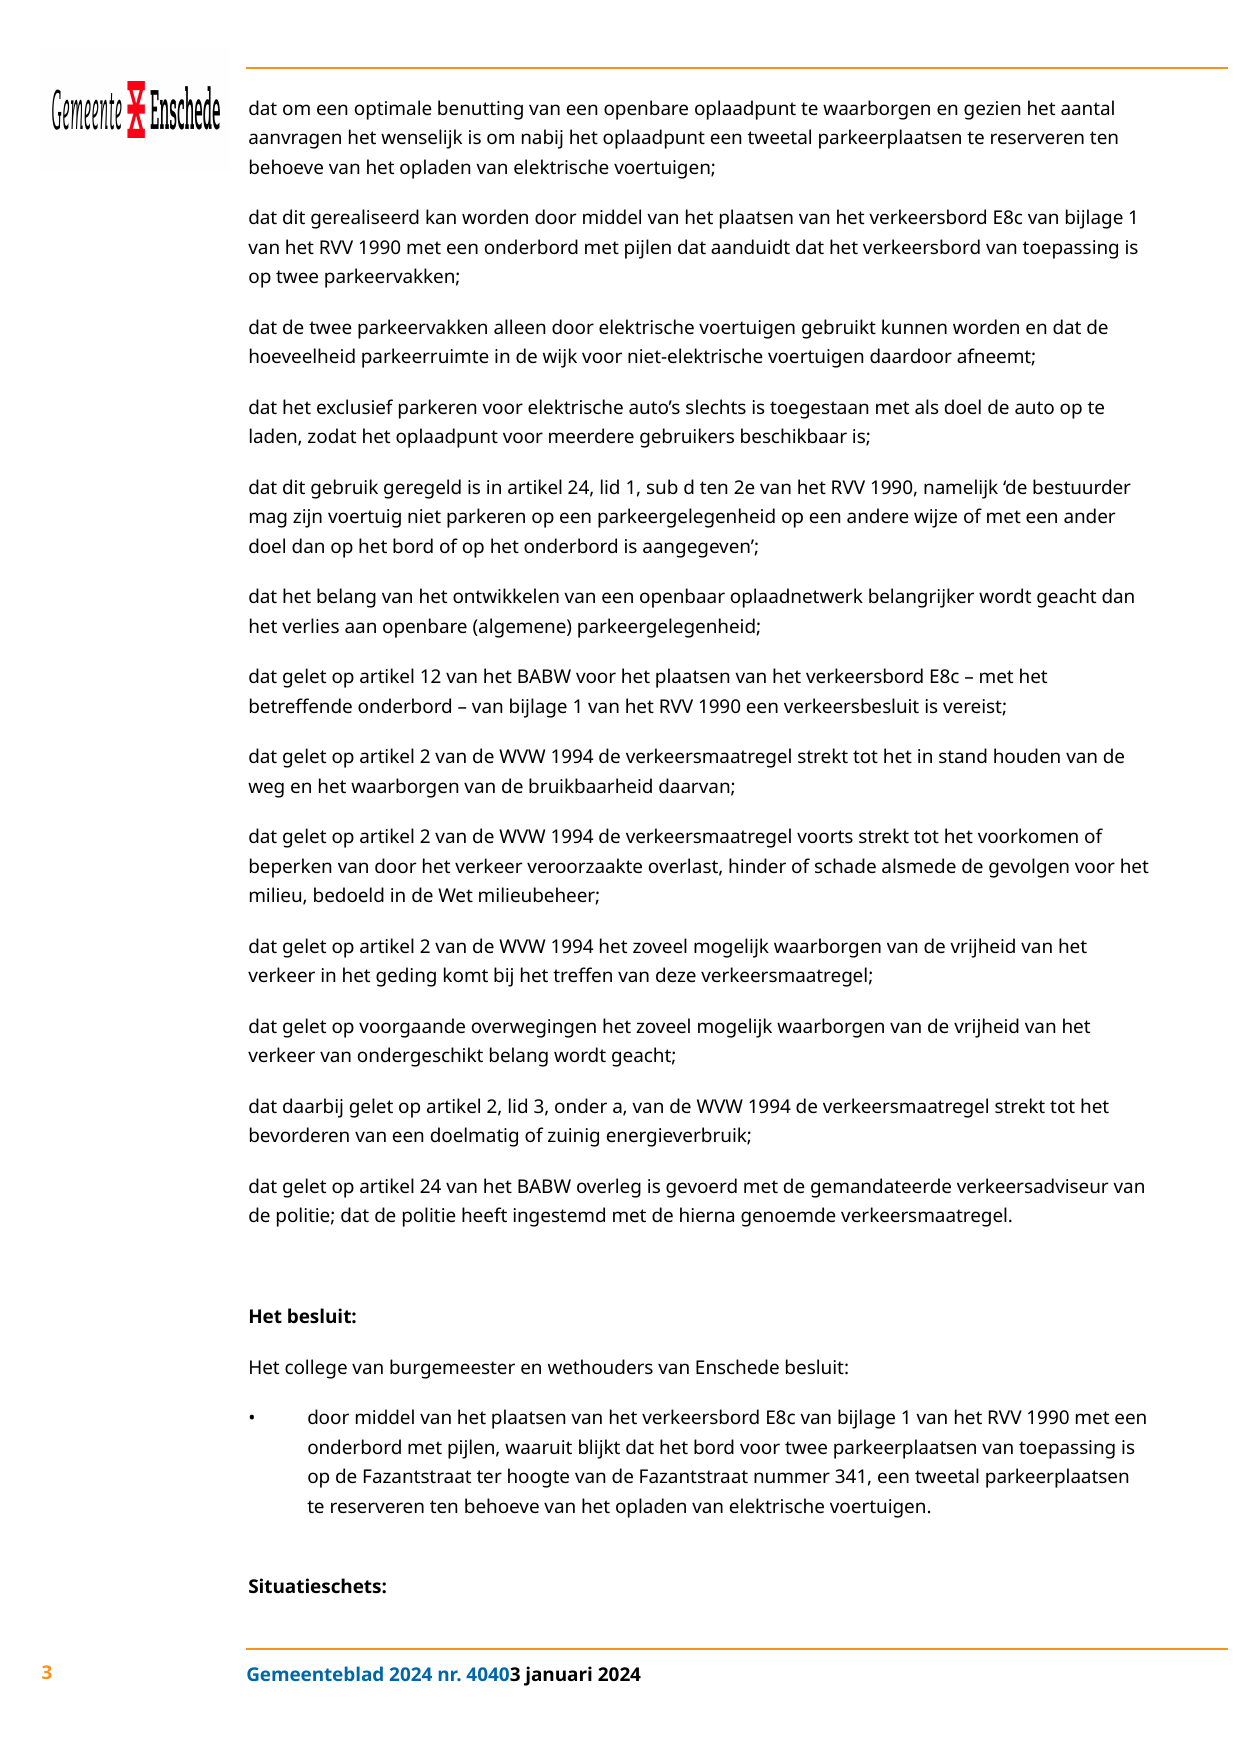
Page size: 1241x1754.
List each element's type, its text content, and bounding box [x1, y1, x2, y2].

text dat gelet op artikel 2 van de WVW 1994 het zoveel mogelijk waarborgen van de vrijheid van het verkeer in het geding komt bij het treffen van deze verkeersmaatregel; [248, 933, 1152, 988]
text dat gelet op artikel 24 van het BABW overleg is gevoerd met de gemandateerde verkeersadviseur van de politie; dat de politie heeft ingestemd met de hierna genoemde verkeersmaatregel. [248, 1173, 1152, 1228]
text dat de twee parkeervakken alleen door elektrische voertuigen gebruikt kunnen worden en dat de hoeveelheid parkeerruimte in de wijk voor niet-elektrische voertuigen daardoor afneemt; [248, 314, 1152, 369]
text dat dit gerealiseerd kan worden door middel van het plaatsen van het verkeersbord E8c van bijlage 1 van het RVV 1990 met een onderbord met pijlen dat aanduidt dat het verkeersbord van toepassing is op twee parkeervakken; [248, 204, 1152, 289]
text dat gelet op artikel 2 van de WVW 1994 de verkeersmaatregel voorts strekt tot het voorkomen of beperken van door het verkeer veroorzaakte overlast, hinder of schade alsmede de gevolgen voor het milieu, bedoeld in de Wet milieubeheer; [248, 823, 1152, 908]
text Het college van burgemeester en wethouders van Enschede besluit: [248, 1354, 1152, 1380]
text dat gelet op artikel 12 van het BABW voor het plaatsen van het verkeersbord E8c – met het betreffende onderbord – van bijlage 1 van het RVV 1990 een verkeersbesluit is vereist; [248, 663, 1152, 719]
list door middel van het plaatsen van het verkeersbord E8c van bijlage 1 van het RVV 1990 met een onderbord met pijlen, waaruit blijkt dat het bord voor twee parkeerplaatsen van toepassing is op de Fazantstraat ter hoogte van de Fazantstraat nummer 341, een tweetal parkeerplaatsen te reserveren ten behoeve van het opladen van elektrische voertuigen. [248, 1404, 1152, 1519]
text Situatieschets: [248, 1573, 1152, 1599]
text dat om een optimale benutting van een openbare oplaadpunt te waarborgen en gezien het aantal aanvragen het wenselijk is om nabij het oplaadpunt een tweetal parkeerplaatsen te reserveren ten behoeve van het opladen van elektrische voertuigen; [248, 95, 1152, 180]
text dat het exclusief parkeren voor elektrische auto’s slechts is toegestaan met als doel de auto op te laden, zodat het oplaadpunt voor meerdere gebruikers beschikbaar is; [248, 394, 1152, 449]
picture [41, 47, 231, 172]
text dat daarbij gelet op artikel 2, lid 3, onder a, van de WVW 1994 de verkeersmaatregel strekt tot het bevorderen van een doelmatig of zuinig energieverbruik; [248, 1093, 1152, 1148]
text dat het belang van het ontwikkelen van een openbaar oplaadnetwerk belangrijker wordt geacht dan het verlies aan openbare (algemene) parkeergelegenheid; [248, 583, 1152, 639]
text dat dit gebruik geregeld is in artikel 24, lid 1, sub d ten 2e van het RVV 1990, namelijk ‘de bestuurder mag zijn voertuig niet parkeren op een parkeergelegenheid op een andere wijze of met een ander doel dan op het bord of op het onderbord is aangegeven’; [248, 474, 1152, 559]
text dat gelet op artikel 2 van de WVW 1994 de verkeersmaatregel strekt tot het in stand houden van de weg en het waarborgen van de bruikbaarheid daarvan; [248, 743, 1152, 799]
text dat gelet op voorgaande overwegingen het zoveel mogelijk waarborgen van de vrijheid van het verkeer van ondergeschikt belang wordt geacht; [248, 1013, 1152, 1068]
text Het besluit: [248, 1303, 1152, 1329]
